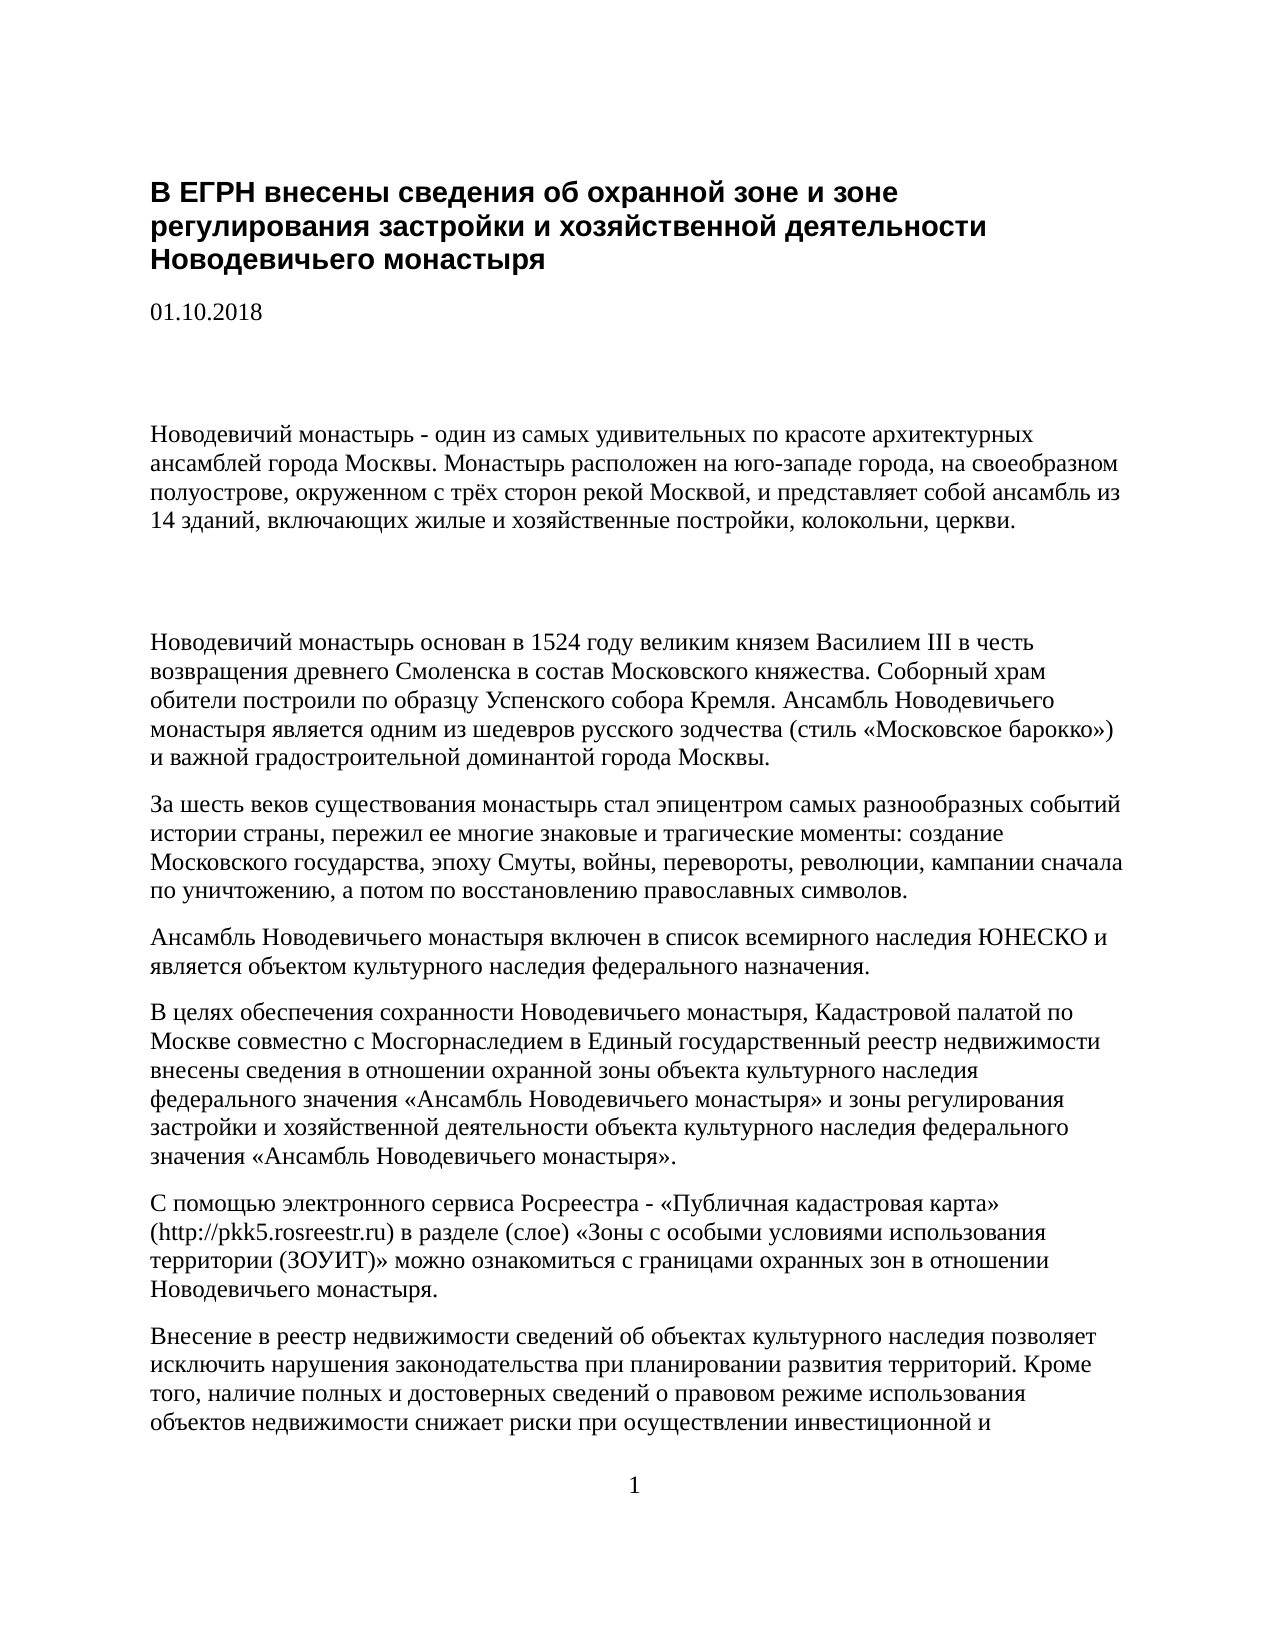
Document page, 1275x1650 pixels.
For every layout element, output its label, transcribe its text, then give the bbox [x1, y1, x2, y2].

text Новодевичий монастырь - один из самых удивительных по красоте архитектурных ансамблей города Москвы. Монастырь расположен на юго-западе города, на своеобразном полуострове, окруженном с трёх сторон рекой Москвой, и представляет собой ансамбль из 14 зданий, включающих жилые и хозяйственные постройки, колокольни, церкви. [150, 419, 1125, 534]
text 01.10.2018 [150, 297, 1125, 326]
text Новодевичий монастырь основан в 1524 году великим князем Василием III в честь возвращения древнего Смоленска в состав Московского княжества. Соборный храм обители построили по образцу Успенского собора Кремля. Ансамбль Новодевичьего монастыря является одним из шедевров русского зодчества (стиль «Московское барокко») и важной градостроительной доминантой города Москвы. [150, 627, 1125, 771]
subtitle В ЕГРН внесены сведения об охранной зоне и зоне регулирования застройки и хозяйственной деятельности Новодевичьего монастыря [150, 175, 1125, 276]
text С помощью электронного сервиса Росреестра - «Публичная кадастровая карта» (http://pkk5.rosreestr.ru) в разделе (слое) «Зоны с особыми условиями использования территории (ЗОУИТ)» можно ознакомиться с границами охранных зон в отношении Новодевичьего монастыря. [150, 1188, 1125, 1303]
text За шесть веков существования монастырь стал эпицентром самых разнообразных событий истории страны, пережил ее многие знаковые и трагические моменты: создание Московского государства, эпоху Смуты, войны, перевороты, революции, кампании сначала по уничтожению, а потом по восстановлению православных символов. [150, 789, 1125, 904]
text В целях обеспечения сохранности Новодевичьего монастыря, Кадастровой палатой по Москве совместно с Мосгорнаследием в Единый государственный реестр недвижимости внесены сведения в отношении охранной зоны объекта культурного наследия федерального значения «Ансамбль Новодевичьего монастыря» и зоны регулирования застройки и хозяйственной деятельности объекта культурного наследия федерального значения «Ансамбль Новодевичьего монастыря». [150, 997, 1125, 1170]
text Ансамбль Новодевичьего монастыря включен в список всемирного наследия ЮНЕСКО и является объектом культурного наследия федерального назначения. [150, 922, 1125, 979]
text Внесение в реестр недвижимости сведений об объектах культурного наследия позволяет исключить нарушения законодательства при планировании развития территорий. Кроме того, наличие полных и достоверных сведений о правовом режиме использования объектов недвижимости снижает риски при осуществлении инвестиционной и [150, 1321, 1125, 1436]
